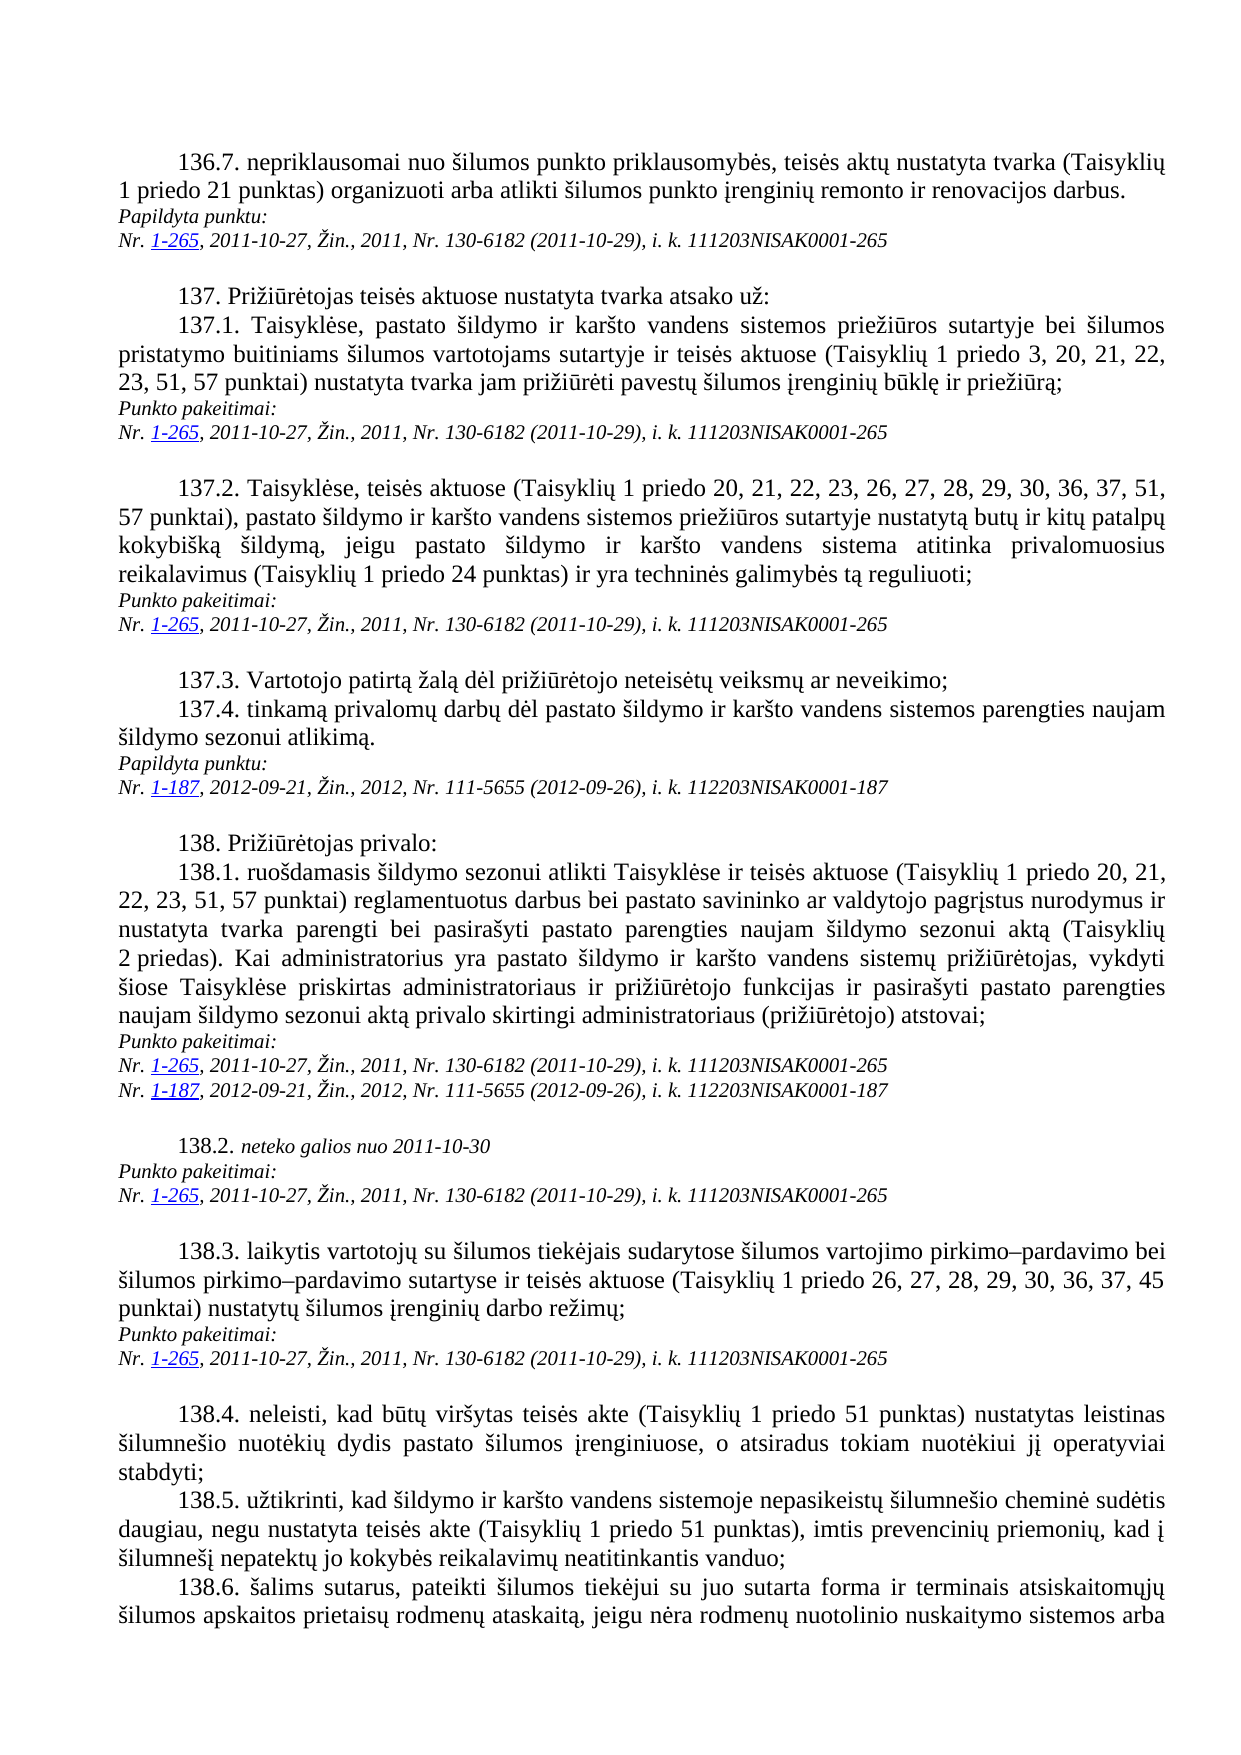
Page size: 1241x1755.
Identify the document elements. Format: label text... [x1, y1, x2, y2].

text 138.6. šalims sutarus, pateikti šilumos tiekėjui su juo sutarta forma ir terminais atsiskaitomųjų šilumos apskaitos prietaisų rodmenų ataskaitą, jeigu nėra rodmenų nuotolinio nuskaitymo sistemos arba [118, 1572, 1166, 1629]
text 137. Prižiūrėtojas teisės aktuose nustatyta tvarka atsako už: [118, 281, 1166, 310]
text 137.4. tinkamą privalomų darbų dėl pastato šildymo ir karšto vandens sistemos parengties naujam šildymo sezonui atlikimą. [118, 694, 1166, 751]
text Punkto pakeitimai: [118, 588, 1166, 612]
text 138.4. neleisti, kad būtų viršytas teisės akte (Taisyklių 1 priedo 51 punktas) nustatytas leistinas šilumnešio nuotėkių dydis pastato šilumos įrenginiuose, o atsiradus tokiam nuotėkiui jį operatyviai stabdyti; [118, 1399, 1166, 1485]
text Papildyta punktu: [118, 751, 1166, 775]
text Papildyta punktu: [118, 204, 1166, 228]
text Nr. 1-265, 2011-10-27, Žin., 2011, Nr. 130-6182 (2011-10-29), i. k. 111203NISAK0001-265 [118, 1346, 1166, 1370]
text Nr. 1-187, 2012-09-21, Žin., 2012, Nr. 111-5655 (2012-09-26), i. k. 112203NISAK0001-187 [118, 1077, 1166, 1102]
text Punkto pakeitimai: [118, 1159, 1166, 1183]
text 138. Prižiūrėtojas privalo: [118, 828, 1166, 857]
text 136.7. nepriklausomai nuo šilumos punkto priklausomybės, teisės aktų nustatyta tvarka (Taisyklių 1 priedo 21 punktas) organizuoti arba atlikti šilumos punkto įrenginių remonto ir renovacijos darbus. [118, 147, 1166, 204]
text Nr. 1-265, 2011-10-27, Žin., 2011, Nr. 130-6182 (2011-10-29), i. k. 111203NISAK0001-265 [118, 228, 1166, 252]
text Nr. 1-265, 2011-10-27, Žin., 2011, Nr. 130-6182 (2011-10-29), i. k. 111203NISAK0001-265 [118, 1183, 1166, 1207]
text 138.2. neteko galios nuo 2011-10-30 [118, 1130, 1166, 1159]
text Nr. 1-265, 2011-10-27, Žin., 2011, Nr. 130-6182 (2011-10-29), i. k. 111203NISAK0001-265 [118, 612, 1166, 636]
text 138.1. ruošdamasis šildymo sezonui atlikti Taisyklėse ir teisės aktuose (Taisyklių 1 priedo 20, 21, 22, 23, 51, 57 punktai) reglamentuotus darbus bei pastato savininko ar valdytojo pagrįstus nurodymus ir nustatyta tvarka parengti bei pasirašyti pastato parengties naujam šildymo sezonui aktą (Taisyklių 2 priedas). Kai administratorius yra pastato šildymo ir karšto vandens sistemų prižiūrėtojas, vykdyti šiose Taisyklėse priskirtas administratoriaus ir prižiūrėtojo funkcijas ir pasirašyti pastato parengties naujam šildymo sezonui aktą privalo skirtingi administratoriaus (prižiūrėtojo) atstovai; [118, 857, 1166, 1029]
text Punkto pakeitimai: [118, 1322, 1166, 1346]
text 138.3. laikytis vartotojų su šilumos tiekėjais sudarytose šilumos vartojimo pirkimo–pardavimo bei šilumos pirkimo–pardavimo sutartyse ir teisės aktuose (Taisyklių 1 priedo 26, 27, 28, 29, 30, 36, 37, 45 punktai) nustatytų šilumos įrenginių darbo režimų; [118, 1236, 1166, 1322]
text Punkto pakeitimai: [118, 1029, 1166, 1053]
text 138.5. užtikrinti, kad šildymo ir karšto vandens sistemoje nepasikeistų šilumnešio cheminė sudėtis daugiau, negu nustatyta teisės akte (Taisyklių 1 priedo 51 punktas), imtis prevencinių priemonių, kad į šilumnešį nepatektų jo kokybės reikalavimų neatitinkantis vanduo; [118, 1485, 1166, 1572]
text Punkto pakeitimai: [118, 396, 1166, 420]
text 137.1. Taisyklėse, pastato šildymo ir karšto vandens sistemos priežiūros sutartyje bei šilumos pristatymo buitiniams šilumos vartotojams sutartyje ir teisės aktuose (Taisyklių 1 priedo 3, 20, 21, 22, 23, 51, 57 punktai) nustatyta tvarka jam prižiūrėti pavestų šilumos įrenginių būklę ir priežiūrą; [118, 310, 1166, 396]
text 137.2. Taisyklėse, teisės aktuose (Taisyklių 1 priedo 20, 21, 22, 23, 26, 27, 28, 29, 30, 36, 37, 51, 57 punktai), pastato šildymo ir karšto vandens sistemos priežiūros sutartyje nustatytą butų ir kitų patalpų kokybišką šildymą, jeigu pastato šildymo ir karšto vandens sistema atitinka privalomuosius reikalavimus (Taisyklių 1 priedo 24 punktas) ir yra techninės galimybės tą reguliuoti; [118, 473, 1166, 588]
text Nr. 1-265, 2011-10-27, Žin., 2011, Nr. 130-6182 (2011-10-29), i. k. 111203NISAK0001-265 [118, 420, 1166, 444]
text 137.3. Vartotojo patirtą žalą dėl prižiūrėtojo neteisėtų veiksmų ar neveikimo; [118, 665, 1166, 694]
text Nr. 1-187, 2012-09-21, Žin., 2012, Nr. 111-5655 (2012-09-26), i. k. 112203NISAK0001-187 [118, 775, 1166, 799]
text Nr. 1-265, 2011-10-27, Žin., 2011, Nr. 130-6182 (2011-10-29), i. k. 111203NISAK0001-265 [118, 1053, 1166, 1077]
